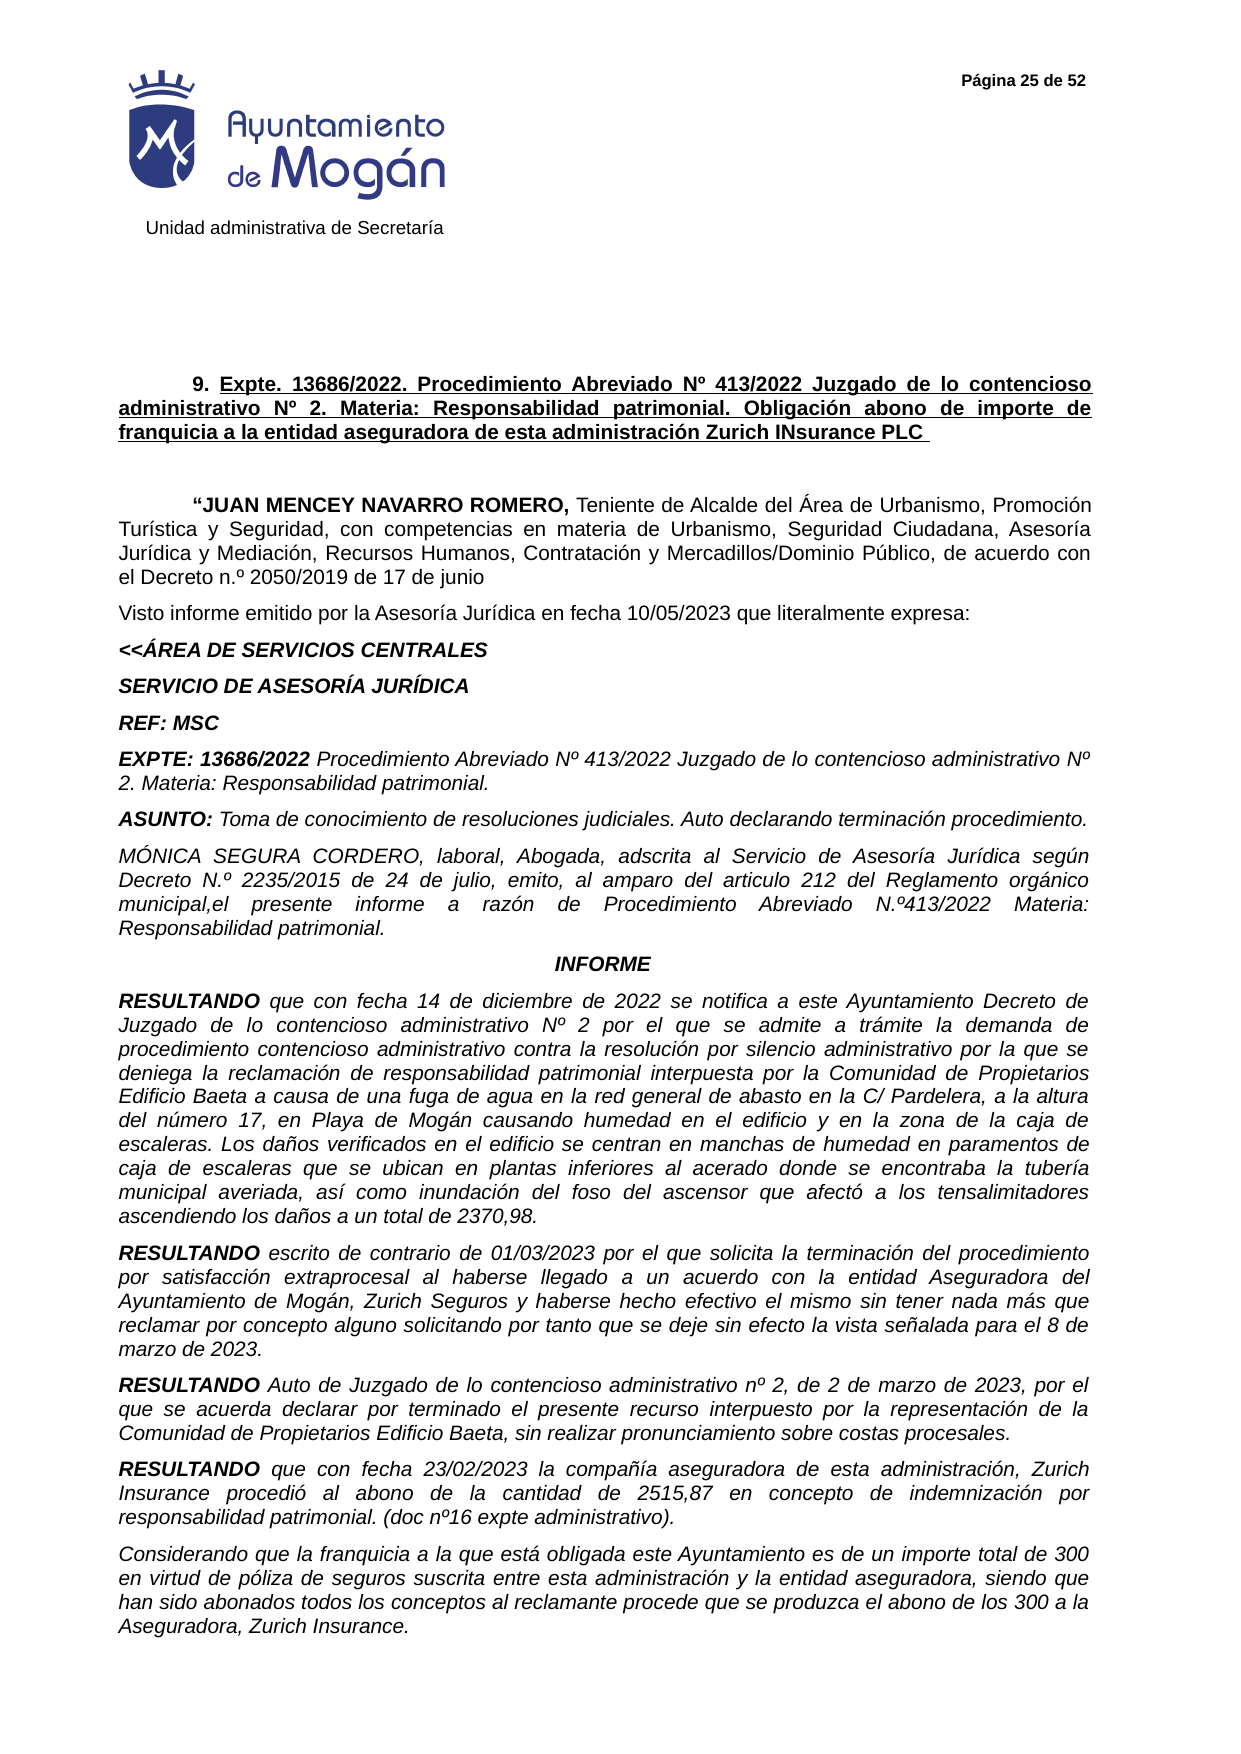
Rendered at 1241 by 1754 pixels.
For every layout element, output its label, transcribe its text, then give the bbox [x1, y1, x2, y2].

text “JUAN MENCEY NAVARRO ROMERO, Teniente de Alcalde del Área de Urbanismo, Promoción Turística y Seguridad, con competencias en materia de Urbanismo, Seguridad Ciudadana, Asesoría Jurídica y Mediación, Recursos Humanos, Contratación y Mercadillos/Dominio Público, de acuerdo con el Decreto n.º 2050/2019 de 17 de junio [118, 493, 1092, 588]
text Visto informe emitido por la Asesoría Jurídica en fecha 10/05/2023 que literalmente expresa: [118, 601, 1092, 625]
picture [128, 70, 445, 206]
text RESULTANDO Auto de Juzgado de lo contencioso administrativo nº 2, de 2 de marzo de 2023, por el que se acuerda declarar por terminado el presente recurso interpuesto por la representación de la Comunidad de Propietarios Edificio Baeta, sin realizar pronunciamiento sobre costas procesales. [118, 1373, 1092, 1445]
text MÓNICA SEGURA CORDERO, laboral, Abogada, adscrita al Servicio de Asesoría Jurídica según Decreto N.º 2235/2015 de 24 de julio, emito, al amparo del articulo 212 del Reglamento orgánico municipal,el presente informe a razón de Procedimiento Abreviado N.º413/2022 Materia: Responsabilidad patrimonial. [118, 844, 1092, 939]
text ASUNTO: Toma de conocimiento de resoluciones judiciales. Auto declarando terminación procedimiento. [118, 807, 1092, 831]
text REF: MSC [118, 710, 1092, 734]
text RESULTANDO que con fecha 23/02/2023 la compañía aseguradora de esta administración, Zurich Insurance procedió al abono de la cantidad de 2515,87 en concepto de indemnización por responsabilidad patrimonial. (doc nº16 expte administrativo). [118, 1457, 1092, 1529]
text RESULTANDO escrito de contrario de 01/03/2023 por el que solicita la terminación del procedimiento por satisfacción extraprocesal al haberse llegado a un acuerdo con la entidad Aseguradora del Ayuntamiento de Mogán, Zurich Seguros y haberse hecho efectivo el mismo sin tener nada más que reclamar por concepto alguno solicitando por tanto que se deje sin efecto la vista señalada para el 8 de marzo de 2023. [118, 1241, 1092, 1360]
text EXPTE: 13686/2022 Procedimiento Abreviado Nº 413/2022 Juzgado de lo contencioso administrativo Nº 2. Materia: Responsabilidad patrimonial. [118, 747, 1092, 795]
text RESULTANDO que con fecha 14 de diciembre de 2022 se notifica a este Ayuntamiento Decreto de Juzgado de lo contencioso administrativo Nº 2 por el que se admite a trámite la demanda de procedimiento contencioso administrativo contra la resolución por silencio administrativo por la que se deniega la reclamación de responsabilidad patrimonial interpuesta por la Comunidad de Propietarios Edificio Baeta a causa de una fuga de agua en la red general de abasto en la C/ Pardelera, a la altura del número 17, en Playa de Mogán causando humedad en el edificio y en la zona de la caja de escaleras. Los daños verificados en el edificio se centran en manchas de humedad en paramentos de caja de escaleras que se ubican en plantas inferiores al acerado donde se encontraba la tubería municipal averiada, así como inundación del foso del ascensor que afectó a los tensalimitadores ascendiendo los daños a un total de 2370,98. [118, 988, 1092, 1228]
text <<ÁREA DE SERVICIOS CENTRALES [118, 637, 1092, 661]
text franquicia a la entidad aseguradora de esta administración Zurich INsurance PLC [118, 418, 1092, 444]
text Considerando que la franquicia a la que está obligada este Ayuntamiento es de un importe total de 300 en virtud de póliza de seguros suscrita entre esta administración y la entidad aseguradora, siendo que han sido abonados todos los conceptos al reclamante procede que se produzca el abono de los 300 a la Aseguradora, Zurich Insurance. [118, 1542, 1092, 1637]
text INFORME [118, 952, 1092, 976]
text SERVICIO DE ASESORÍA JURÍDICA [118, 674, 1092, 698]
text 9. Expte. 13686/2022. Procedimiento Abreviado Nº 413/2022 Juzgado de lo contencioso administrativo Nº 2. Materia: Responsabilidad patrimonial. Obligación abono de importe de [118, 372, 1092, 417]
